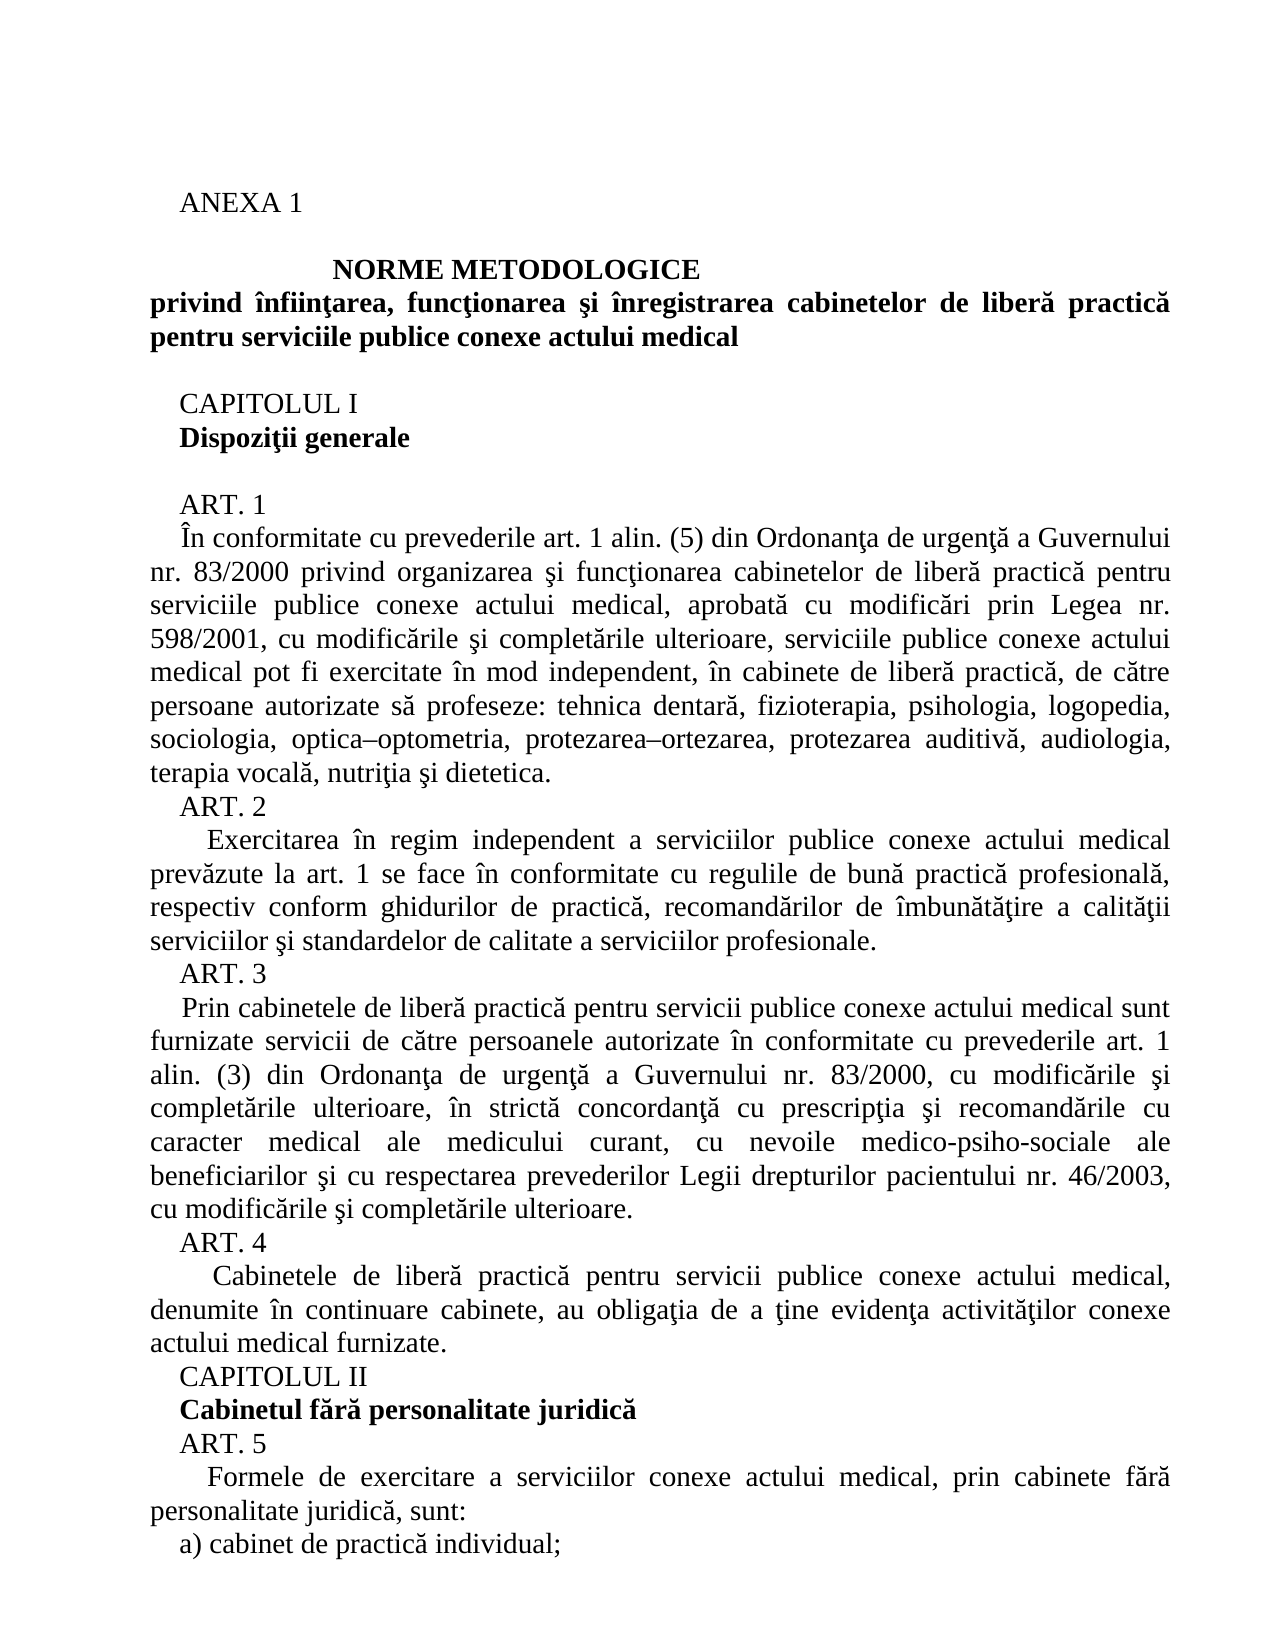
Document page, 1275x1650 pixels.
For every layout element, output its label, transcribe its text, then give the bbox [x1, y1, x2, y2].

text Cabinetele de liberă practică pentru servicii publice conexe actului medical, denumite în continuare cabinete, au obligaţia de a ţine evidenţa activităţilor conexe actului medical furnizate. [150, 1258, 1172, 1359]
text ART. 2 [150, 789, 1172, 822]
text NORME METODOLOGICE [150, 252, 1172, 286]
text ANEXA 1 [150, 185, 1172, 218]
text În conformitate cu prevederile art. 1 alin. (5) din Ordonanţa de urgenţă a Guvernului nr. 83/2000 privind organizarea şi funcţionarea cabinetelor de liberă practică pentru serviciile publice conexe actului medical, aprobată cu modificări prin Legea nr. 598/2001, cu modificările şi completările ulterioare, serviciile publice conexe actului medical pot fi exercitate în mod independent, în cabinete de liberă practică, de către persoane autorizate să profeseze: tehnica dentară, fizioterapia, psihologia, logopedia, sociologia, optica–optometria, protezarea–ortezarea, protezarea auditivă, audiologia, terapia vocală, nutriţia şi dietetica. [150, 520, 1172, 789]
text a) cabinet de practică individual; [150, 1527, 1172, 1560]
text Prin cabinetele de liberă practică pentru servicii publice conexe actului medical sunt furnizate servicii de către persoanele autorizate în conformitate cu prevederile art. 1 alin. (3) din Ordonanţa de urgenţă a Guvernului nr. 83/2000, cu modificările şi completările ulterioare, în strictă concordanţă cu prescripţia şi recomandările cu caracter medical ale medicului curant, cu nevoile medico-psiho-sociale ale beneficiarilor şi cu respectarea prevederilor Legii drepturilor pacientului nr. 46/2003, cu modificările şi completările ulterioare. [150, 990, 1172, 1225]
text Exercitarea în regim independent a serviciilor publice conexe actului medical prevăzute la art. 1 se face în conformitate cu regulile de bună practică profesională, respectiv conform ghidurilor de practică, recomandărilor de îmbunătăţire a calităţii serviciilor şi standardelor de calitate a serviciilor profesionale. [150, 822, 1172, 956]
text ART. 3 [150, 956, 1172, 990]
text CAPITOLUL II [150, 1359, 1172, 1392]
text ART. 5 [150, 1426, 1172, 1459]
text CAPITOLUL I [150, 386, 1172, 420]
text privind înfiinţarea, funcţionarea şi înregistrarea cabinetelor de liberă practică pentru serviciile publice conexe actului medical [150, 286, 1172, 353]
text ART. 1 [150, 487, 1172, 520]
text Formele de exercitare a serviciilor conexe actului medical, prin cabinete fără personalitate juridică, sunt: [150, 1459, 1172, 1527]
text ART. 4 [150, 1225, 1172, 1258]
text Cabinetul fără personalitate juridică [150, 1392, 1172, 1426]
text Dispoziţii generale [150, 420, 1172, 453]
